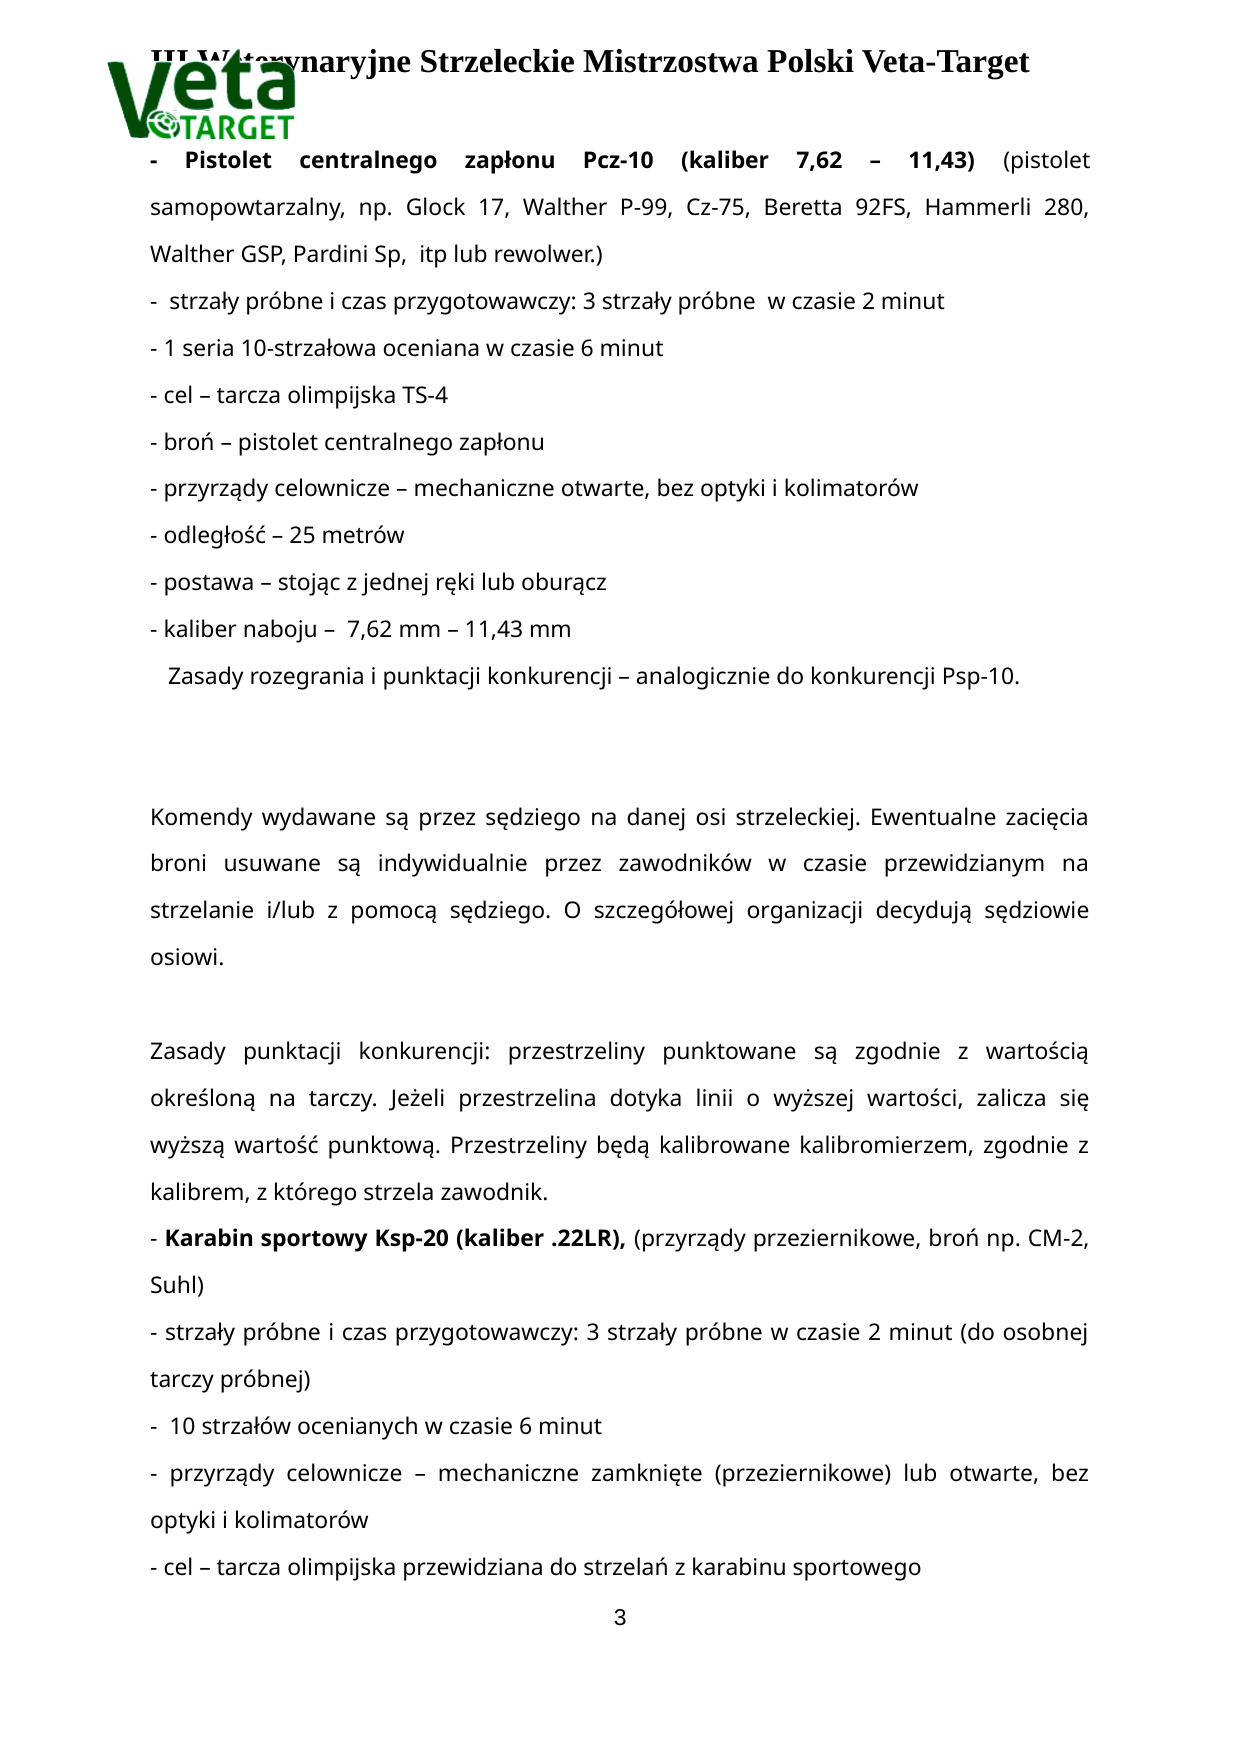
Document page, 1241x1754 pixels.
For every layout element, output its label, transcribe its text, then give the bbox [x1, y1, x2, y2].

text - cel – tarcza olimpijska przewidziana do strzelań z karabinu sportowego [150, 1551, 1090, 1582]
text - strzały próbne i czas przygotowawczy: 3 strzały próbne w czasie 2 minut (do osobnej tarczy próbnej) [150, 1316, 1090, 1394]
text - odległość – 25 metrów [150, 519, 1090, 551]
text Zasady punktacji konkurencji: przestrzeliny punktowane są zgodnie z wartością określoną na tarczy. Jeżeli przestrzelina dotyka linii o wyższej wartości, zalicza się wyższą wartość punktową. Przestrzeliny będą kalibrowane kalibromierzem, zgodnie z kalibrem, z którego strzela zawodnik. [150, 1035, 1090, 1207]
text - Pistolet centralnego zapłonu Pcz-10 (kaliber 7,62 – 11,43) (pistolet samopowtarzalny, np. Glock 17, Walther P-99, Cz-75, Beretta 92FS, Hammerli 280, Walther GSP, Pardini Sp, itp lub rewolwer.) [150, 144, 1090, 269]
text - postawa – stojąc z jednej ręki lub oburącz [150, 566, 1090, 597]
text - kaliber naboju – 7,62 mm – 11,43 mm [150, 613, 1090, 644]
text - broń – pistolet centralnego zapłonu [150, 426, 1090, 457]
text - Karabin sportowy Ksp-20 (kaliber .22LR), (przyrządy przeziernikowe, broń np. CM-2, Suhl) [150, 1222, 1090, 1301]
text - przyrządy celownicze – mechaniczne otwarte, bez optyki i kolimatorów [150, 472, 1090, 504]
text - 1 seria 10-strzałowa oceniana w czasie 6 minut [150, 332, 1090, 363]
text - cel – tarcza olimpijska TS-4 [150, 379, 1090, 410]
text - strzały próbne i czas przygotowawczy: 3 strzały próbne w czasie 2 minut [150, 285, 1090, 316]
text - przyrządy celownicze – mechaniczne zamknięte (przeziernikowe) lub otwarte, bez optyki i kolimatorów [150, 1457, 1090, 1535]
text Komendy wydawane są przez sędziego na danej osi strzeleckiej. Ewentualne zacięcia broni usuwane są indywidualnie przez zawodników w czasie przewidzianym na strzelanie i/lub z pomocą sędziego. O szczegółowej organizacji decydują sędziowie osiowi. [150, 801, 1090, 972]
text Zasady rozegrania i punktacji konkurencji – analogicznie do konkurencji Psp-10. [150, 660, 1090, 691]
text - 10 strzałów ocenianych w czasie 6 minut [150, 1410, 1090, 1441]
